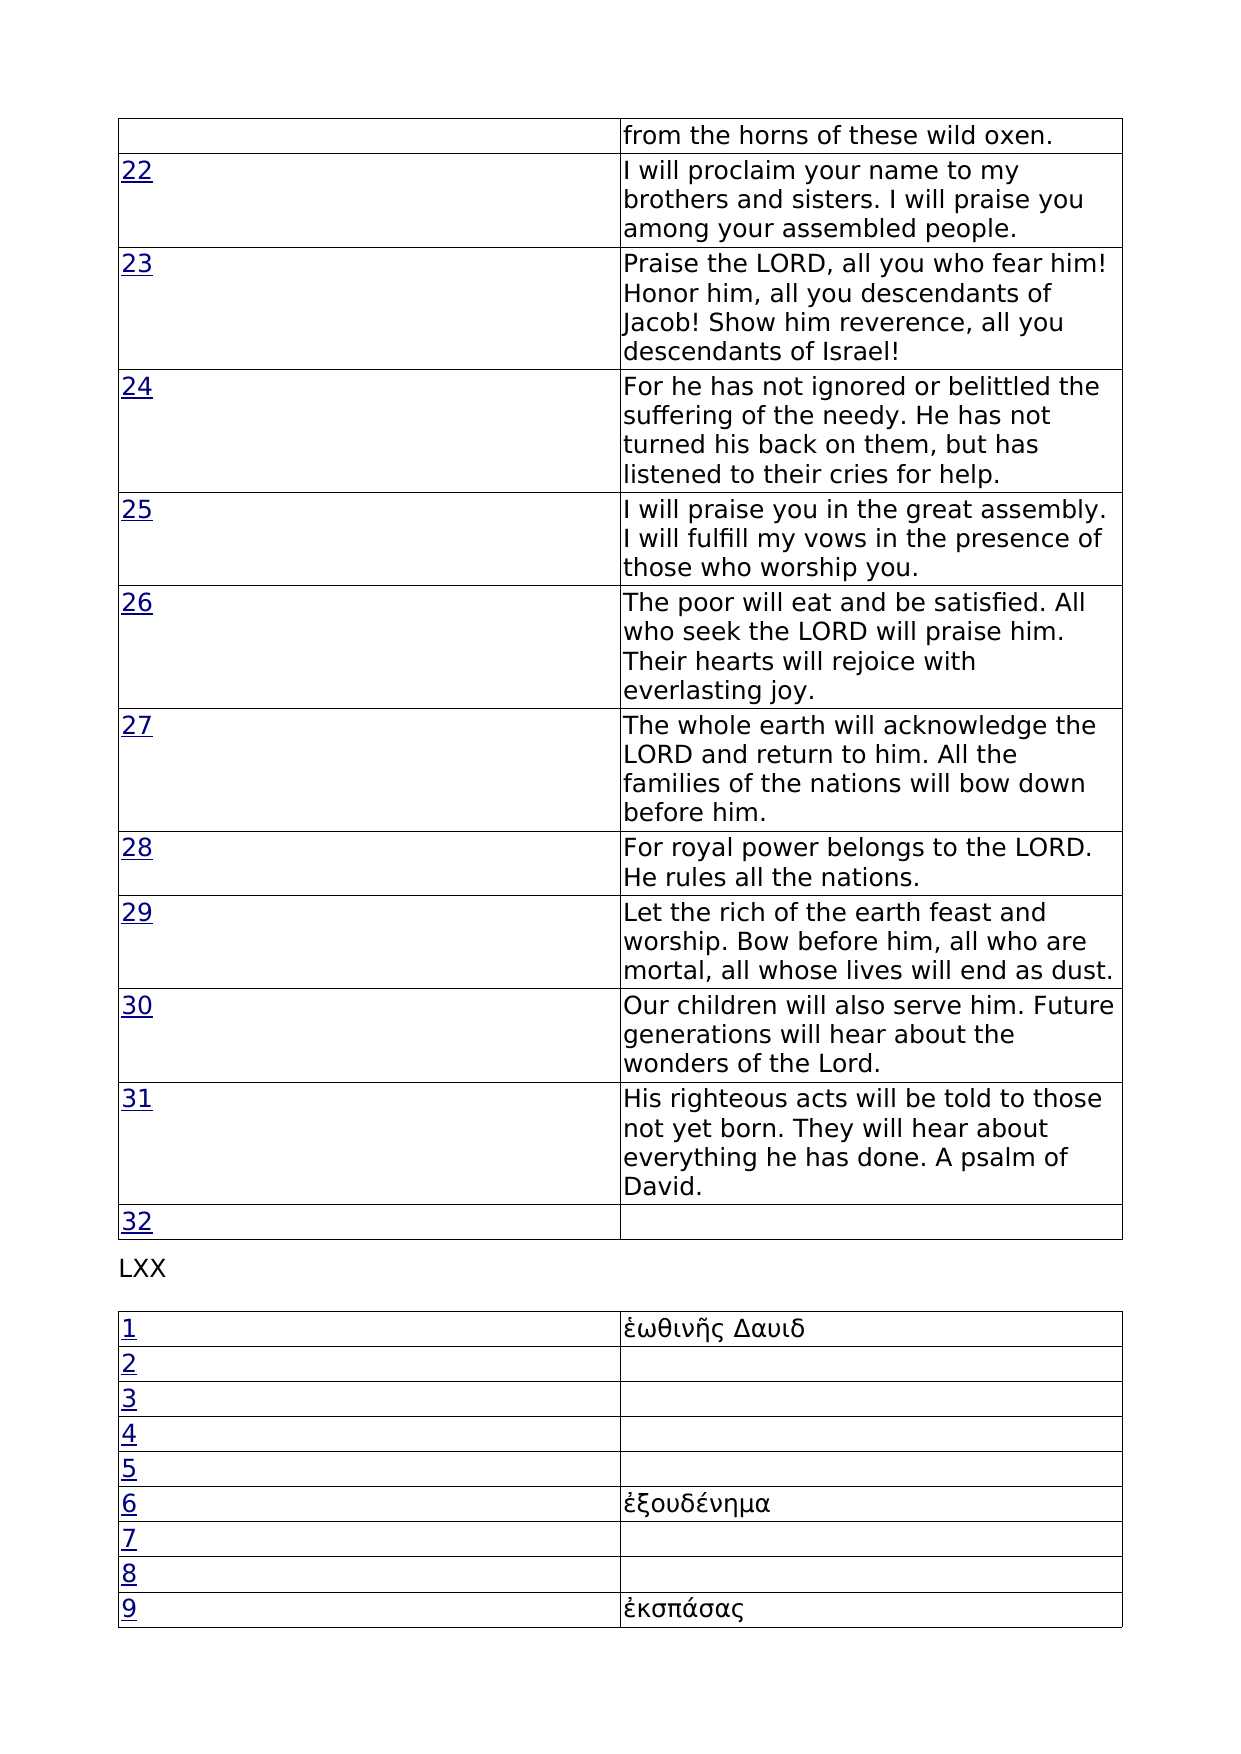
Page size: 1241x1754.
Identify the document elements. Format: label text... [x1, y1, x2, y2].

table_cell [621, 1205, 1122, 1239]
table_cell For he has not ignored or belittled the suffering of the needy. He has not turned his back on them, but has listened to their cries for help. [621, 370, 1122, 492]
table_cell Let the rich of the earth feast and worship. Bow before him, all who are mortal, all whose lives will end as dust. [621, 896, 1122, 988]
table_cell from the horns of these wild oxen. [621, 119, 1122, 153]
table_cell 31 [119, 1083, 620, 1204]
table_cell 30 [119, 989, 620, 1082]
table_cell 5 [119, 1452, 620, 1486]
table_cell For royal power belongs to the LORD. He rules all the nations. [621, 832, 1122, 895]
table_cell I will proclaim your name to my brothers and sisters. I will praise you among your assembled people. [621, 154, 1122, 247]
table_cell ἐκσπάσας [621, 1593, 1122, 1627]
table_cell 29 [119, 896, 620, 988]
table_cell [621, 1417, 1122, 1451]
table_cell 2 [119, 1347, 620, 1381]
table_header 1 [119, 1312, 620, 1346]
table_cell 6 [119, 1487, 620, 1521]
table_cell Our children will also serve him. Future generations will hear about the wonders of the Lord. [621, 989, 1122, 1082]
text LXX [118, 1254, 1122, 1283]
table_cell [621, 1452, 1122, 1486]
table_cell [119, 119, 620, 153]
table_cell [621, 1557, 1122, 1592]
table_cell [621, 1522, 1122, 1556]
table_cell 7 [119, 1522, 620, 1556]
table_cell ἐξουδένημα [621, 1487, 1122, 1521]
table_cell I will praise you in the great assembly. I will fulfill my vows in the presence of those who worship you. [621, 493, 1122, 585]
table_cell [621, 1347, 1122, 1381]
table_cell 9 [119, 1593, 620, 1627]
table_cell 25 [119, 493, 620, 585]
table_cell 8 [119, 1557, 620, 1592]
table_cell The poor will eat and be satisfied. All who seek the LORD will praise him. Their hearts will rejoice with everlasting joy. [621, 586, 1122, 708]
table_cell 28 [119, 832, 620, 895]
table_cell [621, 1382, 1122, 1416]
table_cell 3 [119, 1382, 620, 1416]
table_cell 22 [119, 154, 620, 247]
table_cell 4 [119, 1417, 620, 1451]
table_cell The whole earth will acknowledge the LORD and return to him. All the families of the nations will bow down before him. [621, 709, 1122, 831]
table_header ἑωθινῆς Δαυιδ [621, 1312, 1122, 1346]
table_cell His righteous acts will be told to those not yet born. They will hear about everything he has done. A psalm of David. [621, 1083, 1122, 1204]
table_cell 26 [119, 586, 620, 708]
table_cell 23 [119, 248, 620, 369]
table_cell 32 [119, 1205, 620, 1239]
table_cell 27 [119, 709, 620, 831]
table_cell 24 [119, 370, 620, 492]
table_cell Praise the LORD, all you who fear him! Honor him, all you descendants of Jacob! Show him reverence, all you descendants of Israel! [621, 248, 1122, 369]
